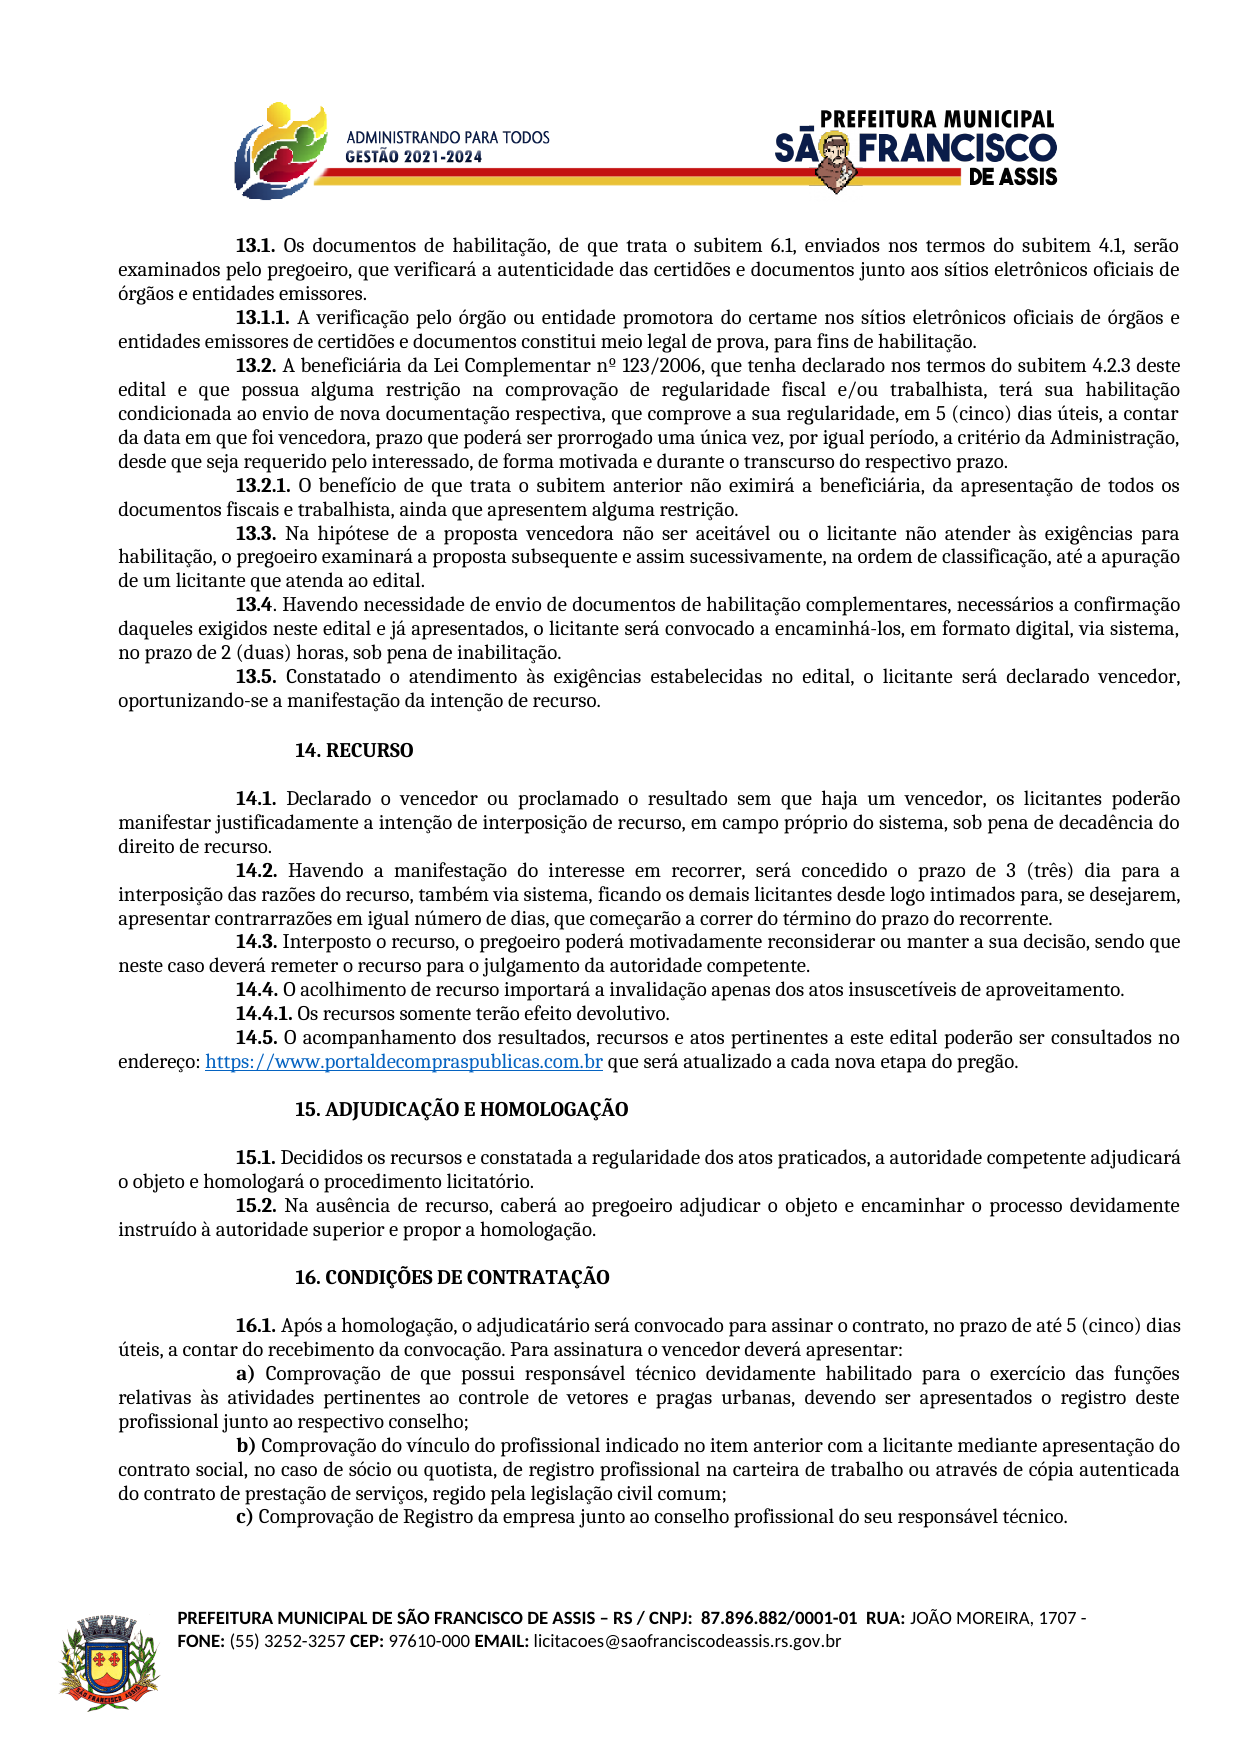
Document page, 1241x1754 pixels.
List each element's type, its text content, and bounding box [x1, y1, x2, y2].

text 14.4.1. Os recursos somente terão efeito devolutivo. [118, 1002, 1181, 1026]
text 15. ADJUDICAÇÃO E HOMOLOGAÇÃO [118, 1098, 1181, 1122]
text a) Comprovação de que possui responsável técnico devidamente habilitado para o exercício das funções relativas às atividades pertinentes ao controle de vetores e pragas urbanas, devendo ser apresentados o registro deste profissional junto ao respectivo conselho; [118, 1361, 1181, 1433]
text 15.2. Na ausência de recurso, caberá ao pregoeiro adjudicar o objeto e encaminhar o processo devidamente instruído à autoridade superior e propor a homologação. [118, 1194, 1181, 1242]
text 13.1.1. A verificação pelo órgão ou entidade promotora do certame nos sítios eletrônicos oficiais de órgãos e entidades emissores de certidões e documentos constitui meio legal de prova, para fins de habilitação. [118, 306, 1181, 353]
text 14.4. O acolhimento de recurso importará a invalidação apenas dos atos insuscetíveis de aproveitamento. [118, 978, 1181, 1002]
text 13.2. A beneficiária da Lei Complementar nº 123/2006, que tenha declarado nos termos do subitem 4.2.3 deste edital e que possua alguma restrição na comprovação de regularidade fiscal e/ou trabalhista, terá sua habilitação condicionada ao envio de nova documentação respectiva, que comprove a sua regularidade, em 5 (cinco) dias úteis, a contar da data em que foi vencedora, prazo que poderá ser prorrogado uma única vez, por igual período, a critério da Administração, desde que seja requerido pelo interessado, de forma motivada e durante o transcurso do respectivo prazo. [118, 353, 1181, 473]
text 14.2. Havendo a manifestação do interesse em recorrer, será concedido o prazo de 3 (três) dia para a interposição das razões do recurso, também via sistema, ficando os demais licitantes desde logo intimados para, se desejarem, apresentar contrarrazões em igual número de dias, que começarão a correr do término do prazo do recorrente. [118, 858, 1181, 930]
text 14.5. O acompanhamento dos resultados, recursos e atos pertinentes a este edital poderão ser consultados no endereço: https://www.portaldecompraspublicas.com.br que será atualizado a cada nova etapa do pregão. [118, 1026, 1181, 1074]
text b) Comprovação do vínculo do profissional indicado no item anterior com a licitante mediante apresentação do contrato social, no caso de sócio ou quotista, de registro profissional na carteira de trabalho ou através de cópia autenticada do contrato de prestação de serviços, regido pela legislação civil comum; [118, 1433, 1181, 1505]
text c) Comprovação de Registro da empresa junto ao conselho profissional do seu responsável técnico. [118, 1505, 1181, 1529]
text 16. CONDIÇÕES DE CONTRATAÇÃO [118, 1266, 1181, 1289]
text 13.3. Na hipótese de a proposta vencedora não ser aceitável ou o licitante não atender às exigências para habilitação, o pregoeiro examinará a proposta subsequente e assim sucessivamente, na ordem de classificação, até a apuração de um licitante que atenda ao edital. [118, 521, 1181, 593]
text 13.2.1. O benefício de que trata o subitem anterior não eximirá a beneficiária, da apresentação de todos os documentos fiscais e trabalhista, ainda que apresentem alguma restrição. [118, 473, 1181, 521]
text 15.1. Decididos os recursos e constatada a regularidade dos atos praticados, a autoridade competente adjudicará o objeto e homologará o procedimento licitatório. [118, 1146, 1181, 1194]
text 16.1. Após a homologação, o adjudicatário será convocado para assinar o contrato, no prazo de até 5 (cinco) dias úteis, a contar do recebimento da convocação. Para assinatura o vencedor deverá apresentar: [118, 1313, 1181, 1361]
text 14.3. Interposto o recurso, o pregoeiro poderá motivadamente reconsiderar ou manter a sua decisão, sendo que neste caso deverá remeter o recurso para o julgamento da autoridade competente. [118, 930, 1181, 978]
text 14. RECURSO [118, 738, 1181, 762]
text 13.1. Os documentos de habilitação, de que trata o subitem 6.1, enviados nos termos do subitem 4.1, serão examinados pelo pregoeiro, que verificará a autenticidade das certidões e documentos junto aos sítios eletrônicos oficiais de órgãos e entidades emissores. [118, 234, 1181, 306]
text 14.1. Declarado o vencedor ou proclamado o resultado sem que haja um vencedor, os licitantes poderão manifestar justificadamente a intenção de interposição de recurso, em campo próprio do sistema, sob pena de decadência do direito de recurso. [118, 786, 1181, 858]
text 13.4. Havendo necessidade de envio de documentos de habilitação complementares, necessários a confirmação daqueles exigidos neste edital e já apresentados, o licitante será convocado a encaminhá-los, em formato digital, via sistema, no prazo de 2 (duas) horas, sob pena de inabilitação. [118, 593, 1181, 665]
text 13.5. Constatado o atendimento às exigências estabelecidas no edital, o licitante será declarado vencedor, oportunizando-se a manifestação da intenção de recurso. [118, 665, 1181, 713]
